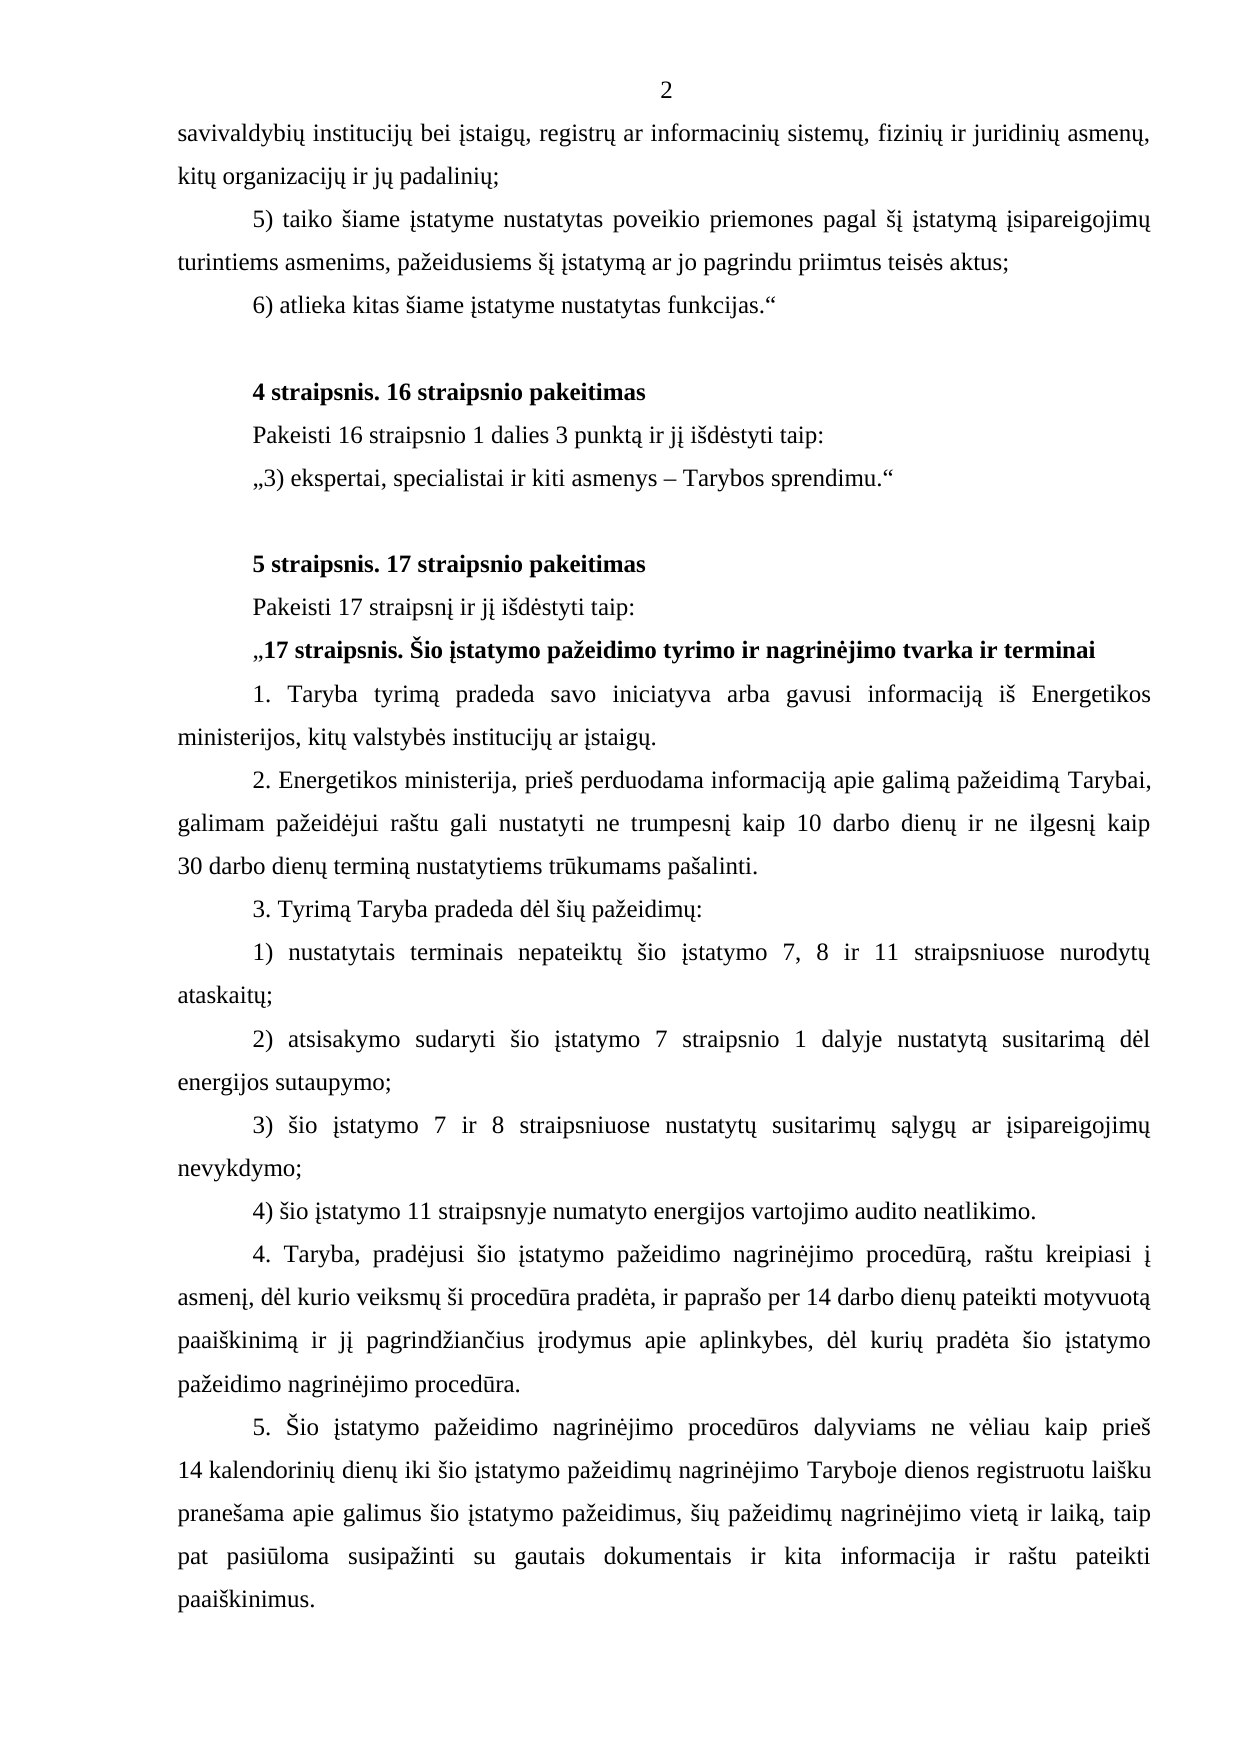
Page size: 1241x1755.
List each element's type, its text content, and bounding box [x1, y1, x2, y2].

text „3) ekspertai, specialistai ir kiti asmenys – Tarybos sprendimu.“ [177, 463, 1152, 492]
text 4 straipsnis. 16 straipsnio pakeitimas [177, 377, 1152, 406]
text Pakeisti 17 straipsnį ir jį išdėstyti taip: [177, 592, 1152, 621]
text 2. Energetikos ministerija, prieš perduodama informaciją apie galimą pažeidimą Tarybai, galimam pažeidėjui raštu gali nustatyti ne trumpesnį kaip 10 darbo dienų ir ne ilgesnį kaip 30 darbo dienų terminą nustatytiems trūkumams pašalinti. [177, 765, 1152, 880]
text Pakeisti 16 straipsnio 1 dalies 3 punktą ir jį išdėstyti taip: [177, 420, 1152, 449]
text savivaldybių institucijų bei įstaigų, registrų ar informacinių sistemų, fizinių ir juridinių asmenų, kitų organizacijų ir jų padalinių; [177, 118, 1152, 190]
text 2) atsisakymo sudaryti šio įstatymo 7 straipsnio 1 dalyje nustatytą susitarimą dėl energijos sutaupymo; [177, 1024, 1152, 1096]
text 5. Šio įstatymo pažeidimo nagrinėjimo procedūros dalyviams ne vėliau kaip prieš 14 kalendorinių dienų iki šio įstatymo pažeidimų nagrinėjimo Taryboje dienos registruotu laišku pranešama apie galimus šio įstatymo pažeidimus, šių pažeidimų nagrinėjimo vietą ir laiką, taip pat pasiūloma susipažinti su gautais dokumentais ir kita informacija ir raštu pateikti paaiškinimus. [177, 1412, 1152, 1613]
text „17 straipsnis. Šio įstatymo pažeidimo tyrimo ir nagrinėjimo tvarka ir terminai [177, 636, 1152, 664]
text 5 straipsnis. 17 straipsnio pakeitimas [177, 549, 1152, 578]
text 3) šio įstatymo 7 ir 8 straipsniuose nustatytų susitarimų sąlygų ar įsipareigojimų nevykdymo; [177, 1110, 1152, 1182]
text 4. Taryba, pradėjusi šio įstatymo pažeidimo nagrinėjimo procedūrą, raštu kreipiasi į asmenį, dėl kurio veiksmų ši procedūra pradėta, ir paprašo per 14 darbo dienų pateikti motyvuotą paaiškinimą ir jį pagrindžiančius įrodymus apie aplinkybes, dėl kurių pradėta šio įstatymo pažeidimo nagrinėjimo procedūra. [177, 1239, 1152, 1397]
text 4) šio įstatymo 11 straipsnyje numatyto energijos vartojimo audito neatlikimo. [177, 1196, 1152, 1225]
text 1. Taryba tyrimą pradeda savo iniciatyva arba gavusi informaciją iš Energetikos ministerijos, kitų valstybės institucijų ar įstaigų. [177, 679, 1152, 751]
text 5) taiko šiame įstatyme nustatytas poveikio priemones pagal šį įstatymą įsipareigojimų turintiems asmenims, pažeidusiems šį įstatymą ar jo pagrindu priimtus teisės aktus; [177, 204, 1152, 276]
text 1) nustatytais terminais nepateiktų šio įstatymo 7, 8 ir 11 straipsniuose nurodytų ataskaitų; [177, 937, 1152, 1009]
text 6) atlieka kitas šiame įstatyme nustatytas funkcijas.“ [177, 291, 1152, 319]
text 3. Tyrimą Taryba pradeda dėl šių pažeidimų: [177, 894, 1152, 923]
